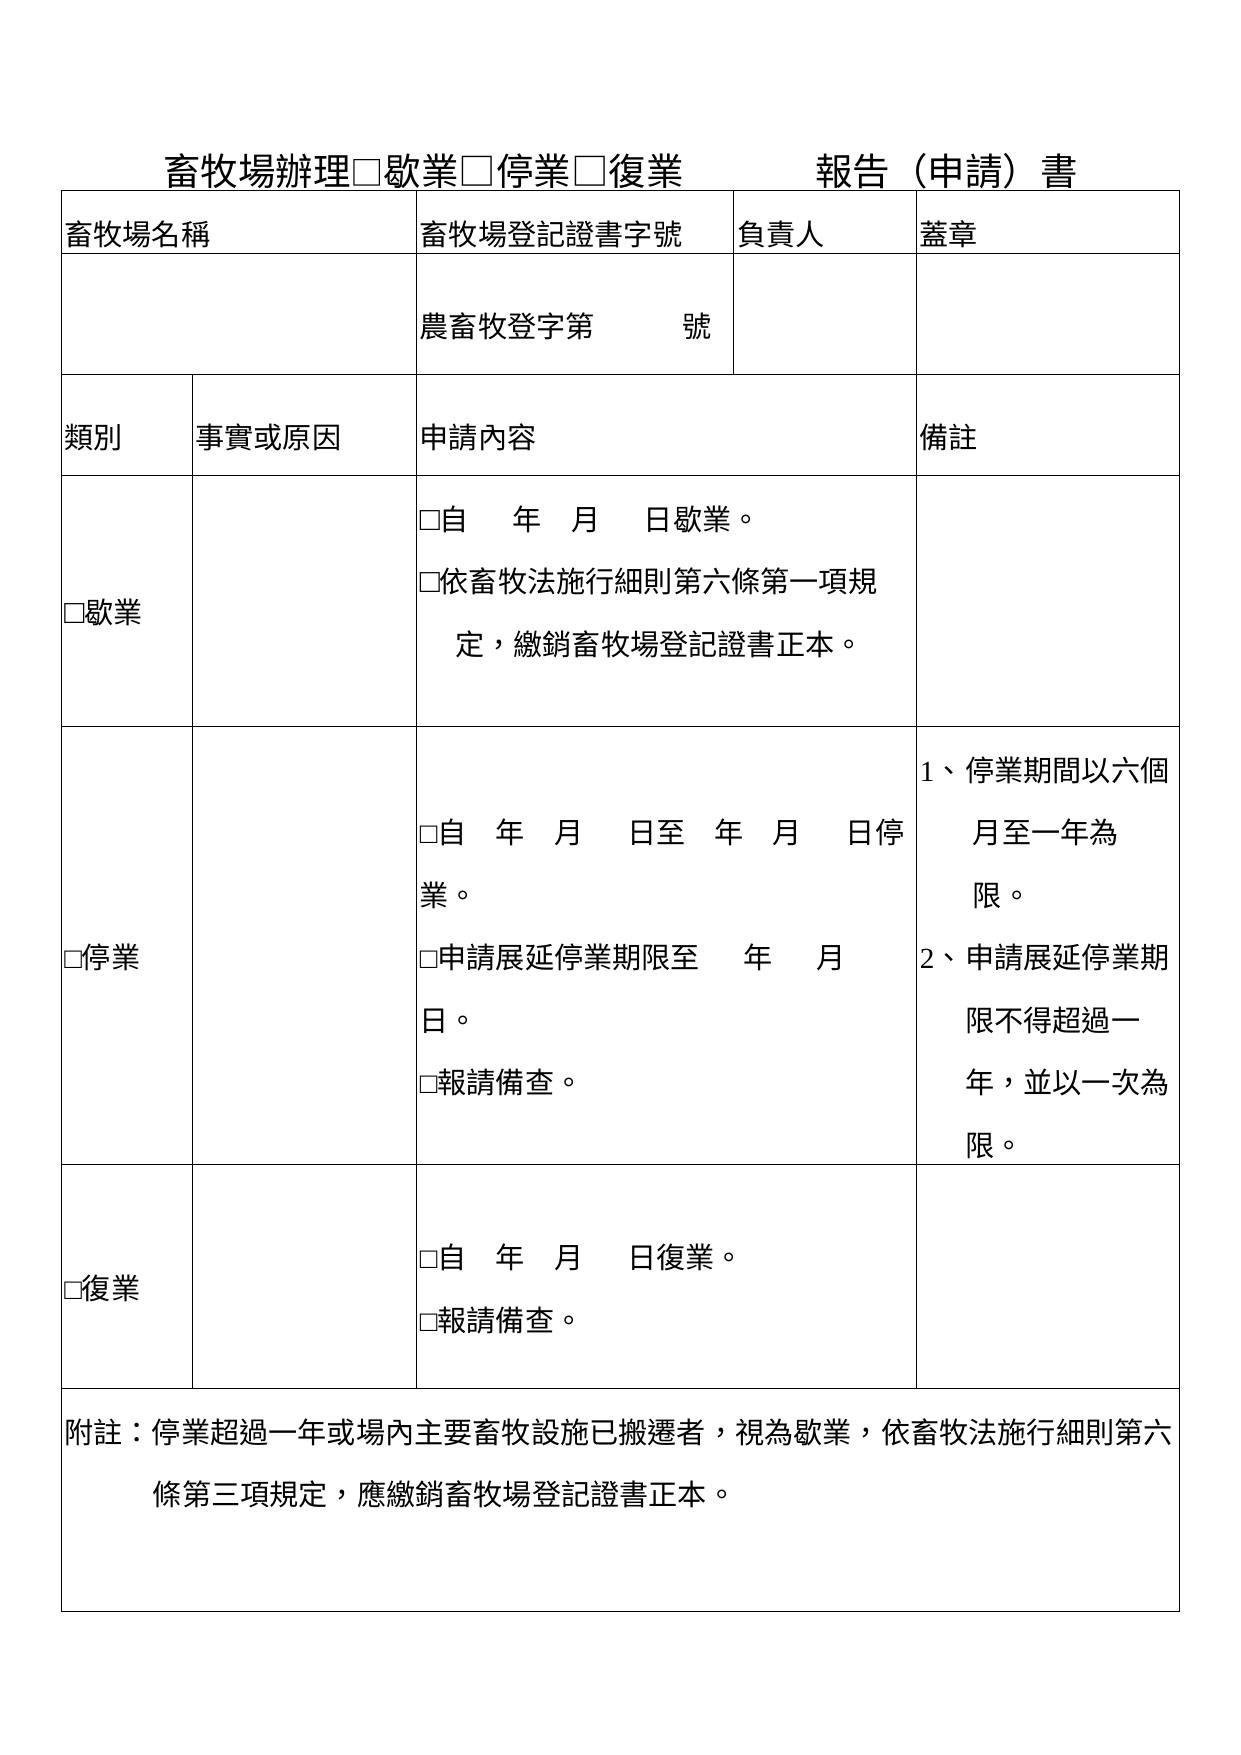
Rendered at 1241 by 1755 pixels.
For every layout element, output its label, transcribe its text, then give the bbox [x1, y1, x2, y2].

table_cell 申請內容 [417, 375, 916, 474]
table_header 畜牧場登記證書字號 [417, 191, 733, 253]
table_cell 類別 [62, 375, 192, 474]
table_cell 停業期間以六個月至一年為限。 申請展延停業期限不得超過一年，並以一次為限。 [917, 727, 1179, 1164]
table_cell □停業 [62, 727, 192, 1164]
table_cell [193, 476, 416, 726]
table_cell [917, 476, 1179, 726]
table_cell [193, 727, 416, 1164]
table_header 蓋章 [917, 191, 1179, 253]
table_cell 備註 [917, 375, 1179, 474]
table_cell [193, 1165, 416, 1388]
table_header 畜牧場名稱 [62, 191, 416, 253]
table_cell [734, 254, 916, 374]
table_cell 附註：停業超過一年或場內主要畜牧設施已搬遷者，視為歇業，依畜牧法施行細則第六條第三項規定，應繳銷畜牧場登記證書正本。 [62, 1389, 1179, 1611]
table_cell 事實或原因 [193, 375, 416, 474]
table_cell □自 年 月 日歇業。 □依畜牧法施行細則第六條第一項規定，繳銷畜牧場登記證書正本。 [417, 476, 916, 726]
text 畜牧場辦理□歇業□停業□復業 報告（申請）書 [118, 127, 1122, 189]
table_cell 農畜牧登字第 號 [417, 254, 733, 374]
table_cell [62, 254, 416, 374]
table_cell □歇業 [62, 476, 192, 726]
table_cell [917, 1165, 1179, 1388]
table_cell [917, 254, 1179, 374]
table_cell □自 年 月 日復業。 □報請備查。 [417, 1165, 916, 1388]
table_cell □自 年 月 日至 年 月 日停業。 □申請展延停業期限至 年 月 日。 □報請備查。 [417, 727, 916, 1164]
table_header 負責人 [734, 191, 916, 253]
table_cell □復業 [62, 1165, 192, 1388]
